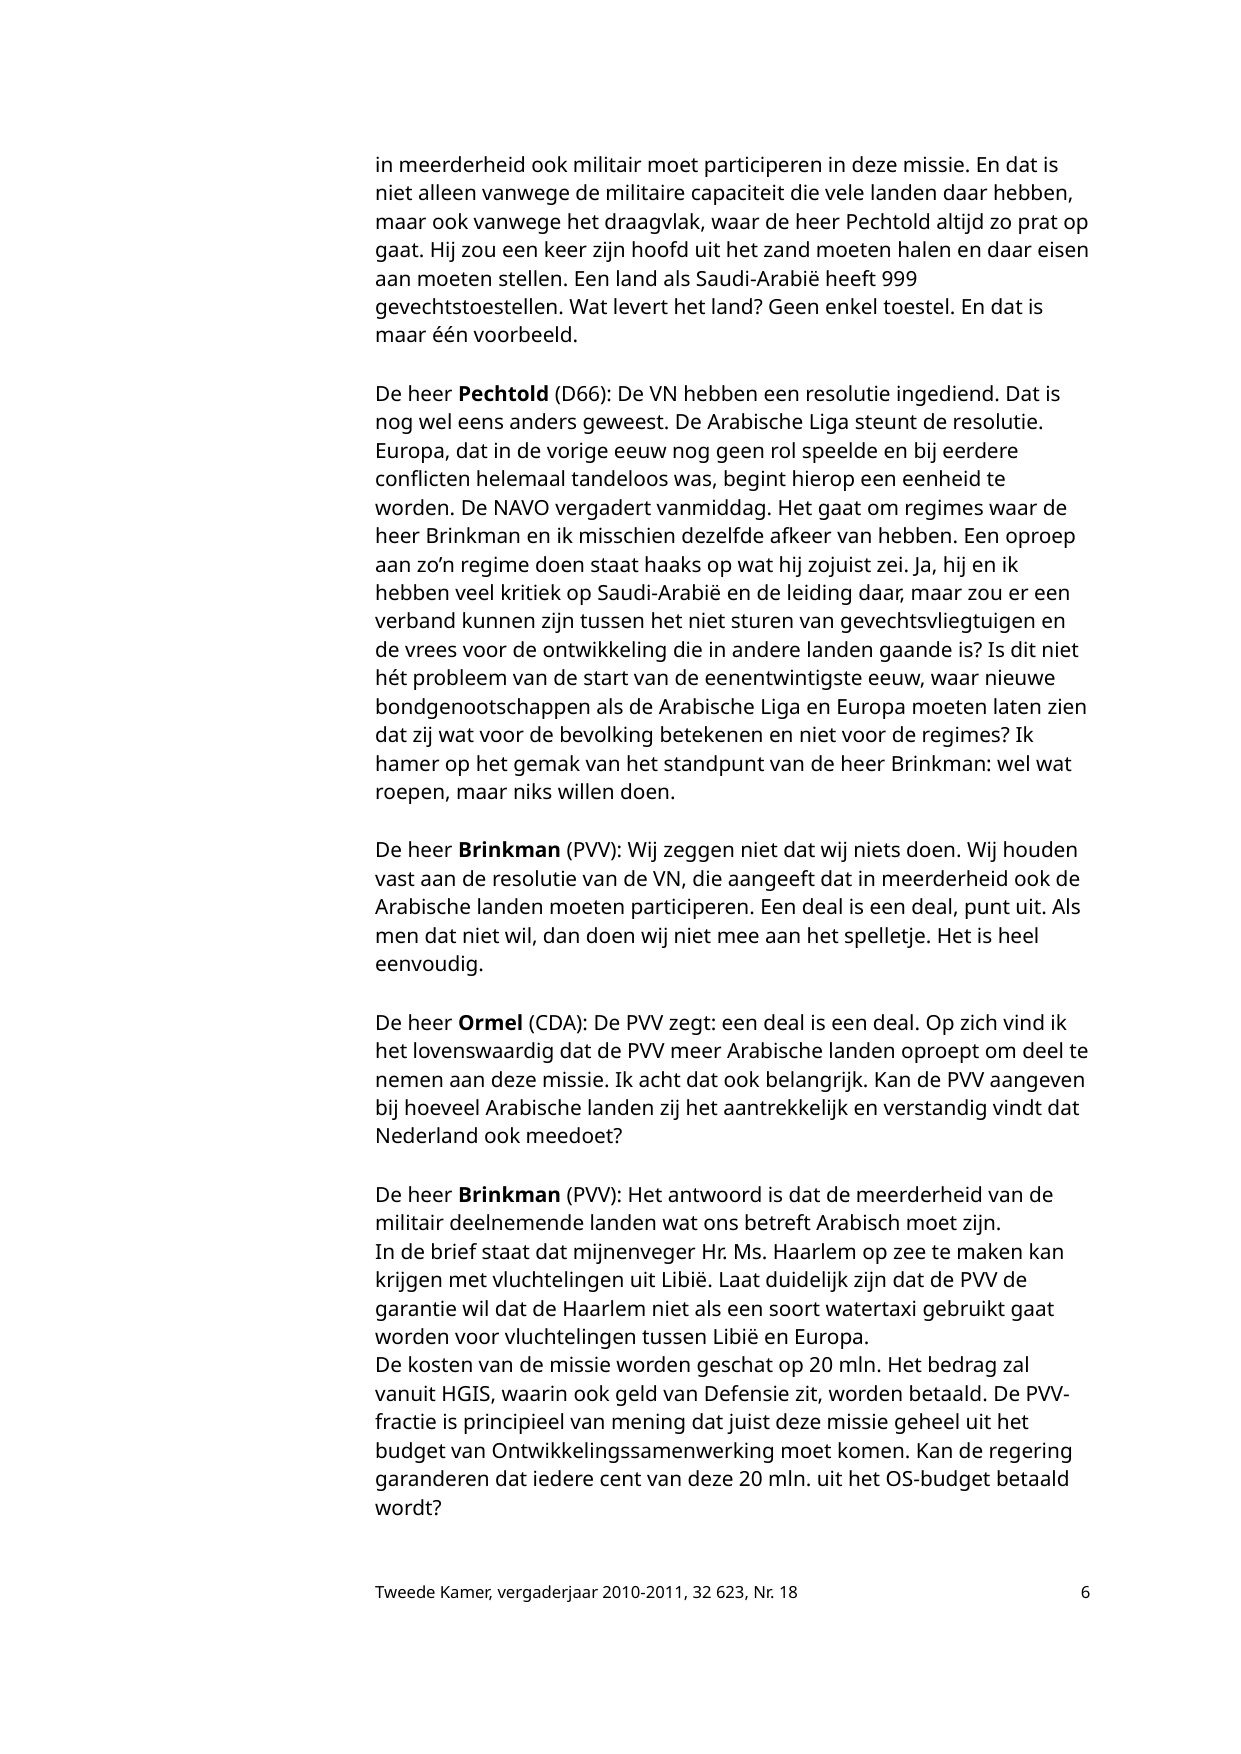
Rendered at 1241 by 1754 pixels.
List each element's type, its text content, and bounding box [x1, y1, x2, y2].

text De kosten van de missie worden geschat op 20 mln. Het bedrag zal vanuit HGIS, waarin ook geld van Defensie zit, worden betaald. De PVV-fractie is principieel van mening dat juist deze missie geheel uit het budget van Ontwikkelingssamenwerking moet komen. Kan de regering garanderen dat iedere cent van deze 20 mln. uit het OS-budget betaald wordt? [375, 1351, 1090, 1521]
text De heer Ormel (CDA): De PVV zegt: een deal is een deal. Op zich vind ik het lovenswaardig dat de PVV meer Arabische landen oproept om deel te nemen aan deze missie. Ik acht dat ook belangrijk. Kan de PVV aangeven bij hoeveel Arabische landen zij het aantrekkelijk en verstandig vindt dat Nederland ook meedoet? [375, 1008, 1090, 1150]
text In de brief staat dat mijnenveger Hr. Ms. Haarlem op zee te maken kan krijgen met vluchtelingen uit Libië. Laat duidelijk zijn dat de PVV de garantie wil dat de Haarlem niet als een soort watertaxi gebruikt gaat worden voor vluchtelingen tussen Libië en Europa. [375, 1237, 1090, 1351]
text De heer Brinkman (PVV): Het antwoord is dat de meerderheid van de militair deelnemende landen wat ons betreft Arabisch moet zijn. [375, 1180, 1090, 1237]
text in meerderheid ook militair moet participeren in deze missie. En dat is niet alleen vanwege de militaire capaciteit die vele landen daar hebben, maar ook vanwege het draagvlak, waar de heer Pechtold altijd zo prat op gaat. Hij zou een keer zijn hoofd uit het zand moeten halen en daar eisen aan moeten stellen. Een land als Saudi-Arabië heeft 999 gevechtstoestellen. Wat levert het land? Geen enkel toestel. En dat is maar één voorbeeld. [375, 150, 1090, 349]
text De heer Brinkman (PVV): Wij zeggen niet dat wij niets doen. Wij houden vast aan de resolutie van de VN, die aangeeft dat in meerderheid ook de Arabische landen moeten participeren. Een deal is een deal, punt uit. Als men dat niet wil, dan doen wij niet mee aan het spelletje. Het is heel eenvoudig. [375, 836, 1090, 978]
text De heer Pechtold (D66): De VN hebben een resolutie ingediend. Dat is nog wel eens anders geweest. De Arabische Liga steunt de resolutie. Europa, dat in de vorige eeuw nog geen rol speelde en bij eerdere conflicten helemaal tandeloos was, begint hierop een eenheid te worden. De NAVO vergadert vanmiddag. Het gaat om regimes waar de heer Brinkman en ik misschien dezelfde afkeer van hebben. Een oproep aan zo’n regime doen staat haaks op wat hij zojuist zei. Ja, hij en ik hebben veel kritiek op Saudi-Arabië en de leiding daar, maar zou er een verband kunnen zijn tussen het niet sturen van gevechtsvliegtuigen en de vrees voor de ontwikkeling die in andere landen gaande is? Is dit niet hét probleem van de start van de eenentwintigste eeuw, waar nieuwe bondgenootschappen als de Arabische Liga en Europa moeten laten zien dat zij wat voor de bevolking betekenen en niet voor de regimes? Ik hamer op het gemak van het standpunt van de heer Brinkman: wel wat roepen, maar niks willen doen. [375, 379, 1090, 806]
